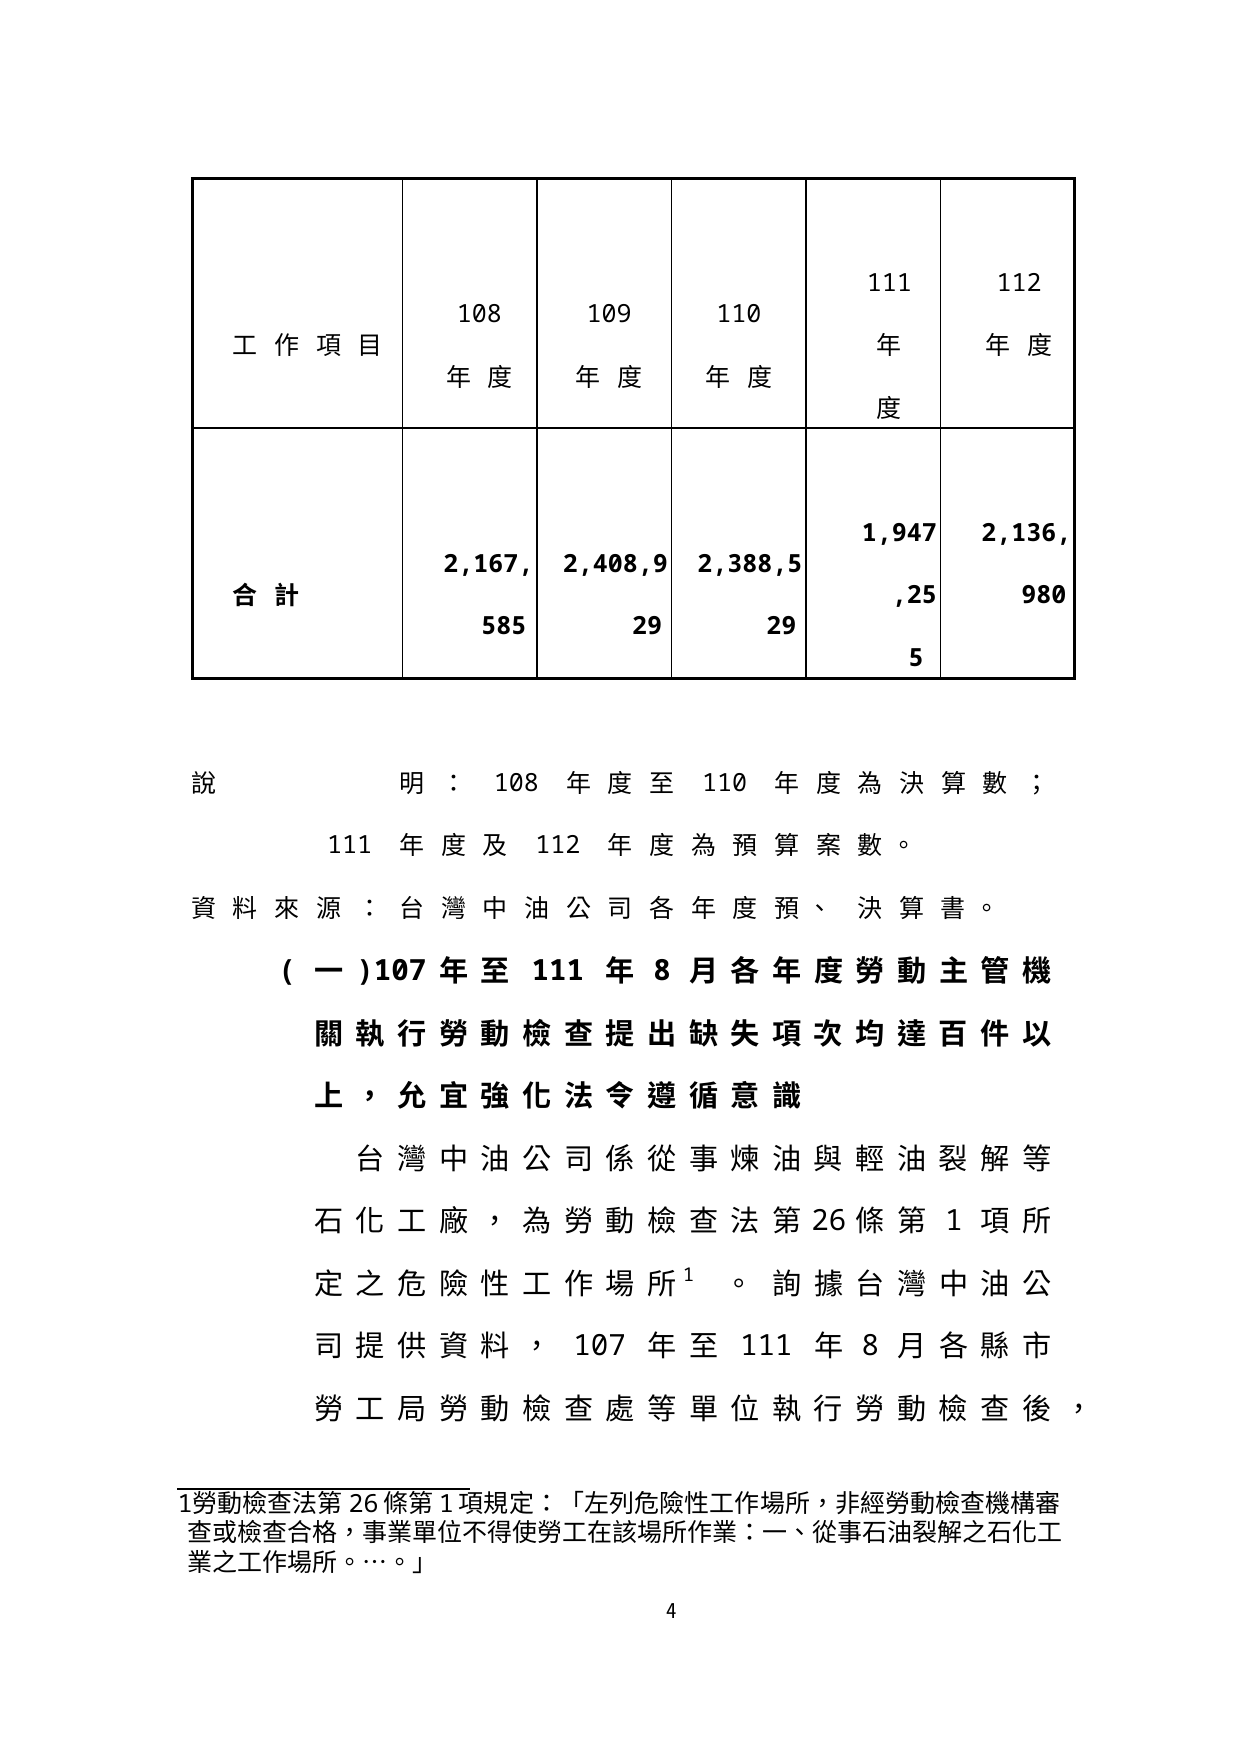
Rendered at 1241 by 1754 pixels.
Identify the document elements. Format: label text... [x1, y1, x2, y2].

table_header 工作項目 [194, 180, 402, 427]
table_header 108年度 [403, 180, 536, 427]
table_cell 2,136,980 [941, 429, 1073, 677]
table_cell 2,408,929 [538, 429, 671, 677]
table_header 111年度 [807, 180, 940, 427]
table_cell 2,167,585 [403, 429, 536, 677]
table_header 112年度 [941, 180, 1073, 427]
text 資料來源：台灣中油公司各年度預、決算書。 [183, 865, 1058, 927]
text 勞動檢查法第26條第1項規定：「左列危險性工作場所，非經勞動檢查機構審查或檢查合格，事業單位不得使勞工在該場所作業：一、從事石油裂解之石化工業之工作場所。…。」 [177, 1489, 1063, 1577]
table_header 109年度 [538, 180, 671, 427]
text 說 明：108年度至110年度為決算數；111年度及112年度為預算案數。 [183, 740, 1058, 865]
text 台灣中油公司係從事煉油與輕油裂解等石化工廠，為勞動檢查法第26條第1項所定之危險性工作場所。詢據台灣中油公司提供資料，107年至111年8月各縣市勞工局勞動檢查處等單位執行勞動檢查後，對該公司合共提出717項次缺失，其中因有立即發生危險之虞被處分停工項次共計18項次，缺失項以107年度199項次最高；另同期間各年度被處分停工項次占該年度總缺失項次比率則以109年度之4.24%最高，其次則為111年1至8月之3.85%(詳表2)；另108年度至111年8月間，台灣中油公司因違反勞動法令遭裁罰32件、罰鍰合計338萬元，其中以石化事業部林園廠、煉製事業部桃園廠及大林廠分別遭裁罰8件(罰鍰計118萬元，停工4件)、9件(罰鍰計90萬元，停工3件)、及6件最多(罰鍰計79萬元，停工4件，詳表3)，顯示員工及承攬商之勞動法令認知(如：勞動基準法及職業安全衛生法等相關法令)及法令遵循意識，仍待強化。 [271, 1115, 1058, 1427]
table_cell 1,947,255 [807, 429, 940, 677]
table_header 110年度 [672, 180, 805, 427]
text (一)107年至111年8月各年度勞動主管機關執行勞動檢查提出缺失項次均達百件以上，允宜強化法令遵循意識 [242, 927, 1058, 1115]
table_cell 合計 [194, 429, 402, 677]
table_cell 2,388,529 [672, 429, 805, 677]
